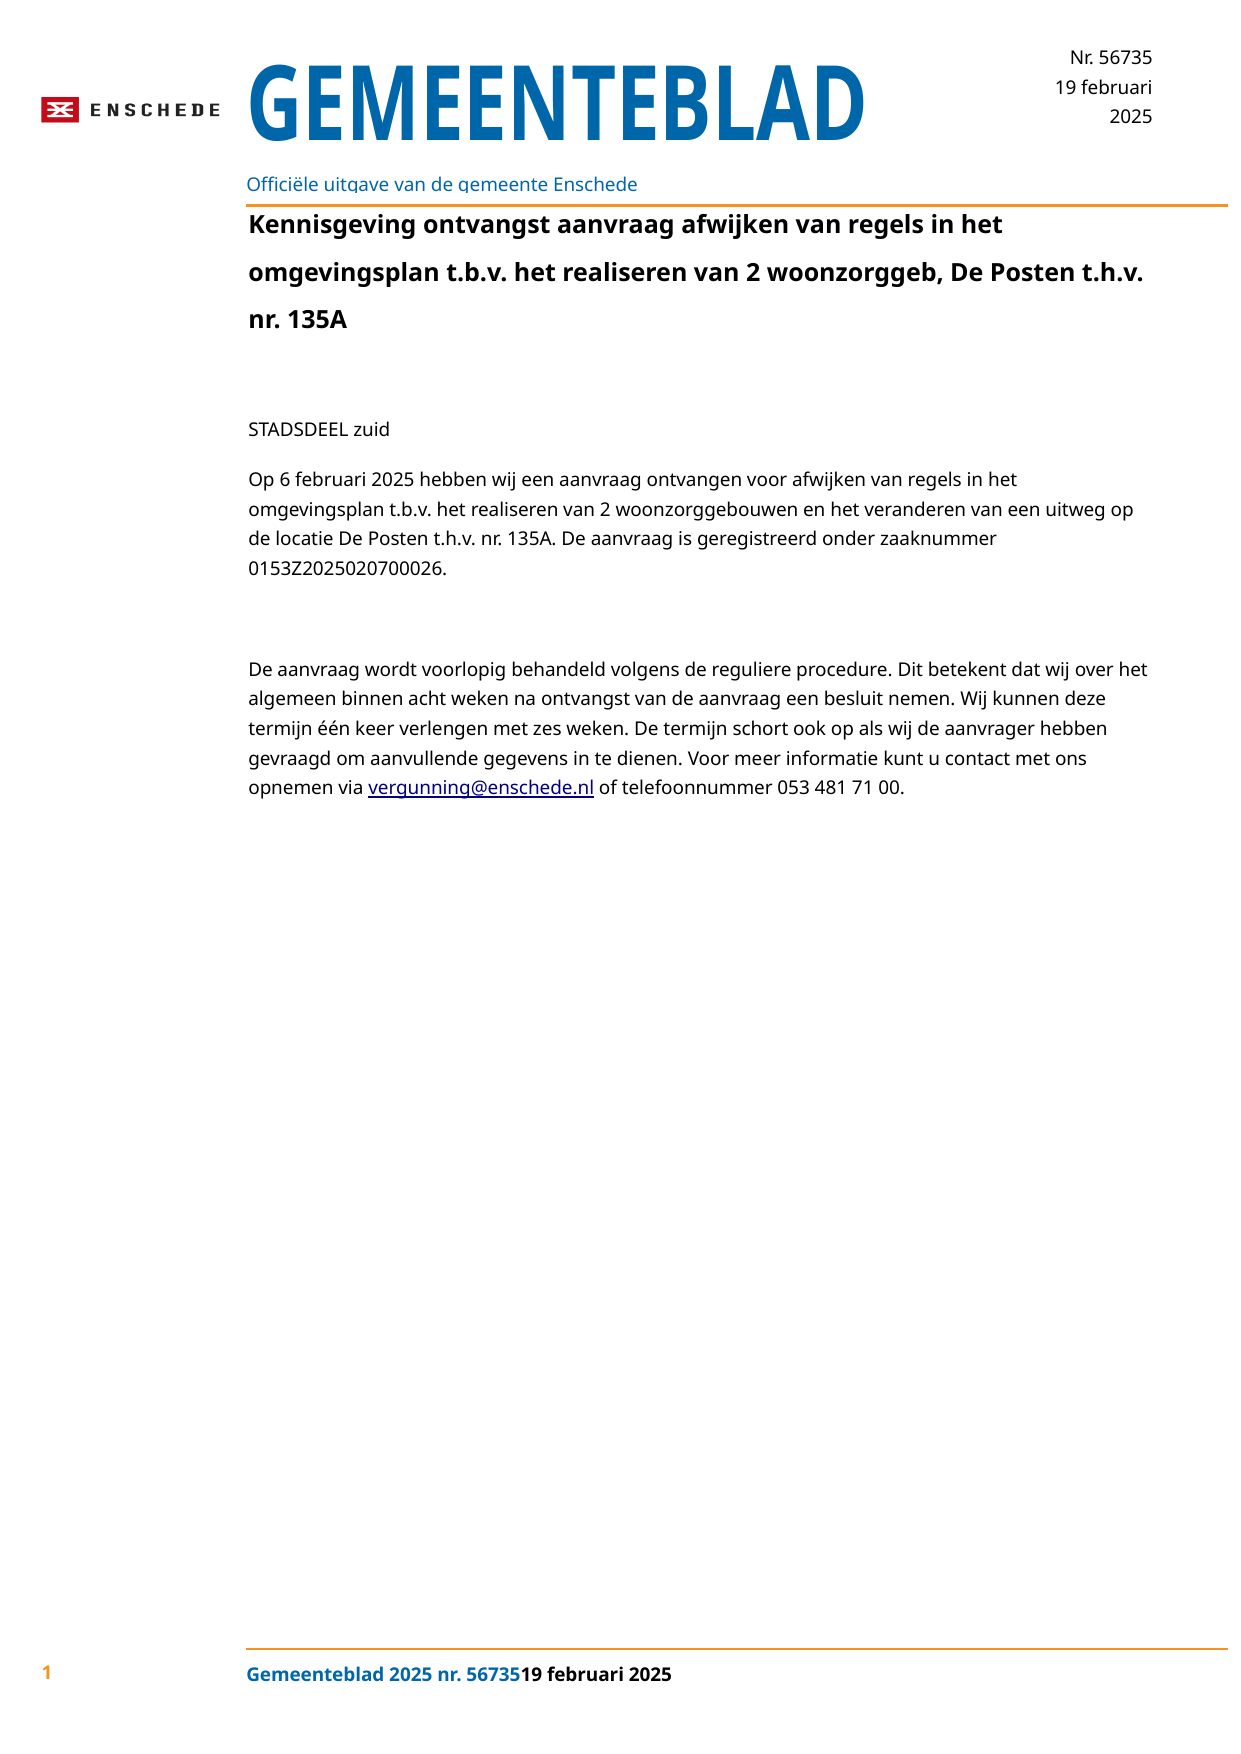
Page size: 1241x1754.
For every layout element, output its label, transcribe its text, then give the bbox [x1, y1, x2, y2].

picture [41, 47, 231, 172]
text De aanvraag wordt voorlopig behandeld volgens de reguliere procedure. Dit betekent dat wij over het algemeen binnen acht weken na ontvangst van de aanvraag een besluit nemen. Wij kunnen deze termijn één keer verlengen met zes weken. De termijn schort ook op als wij de aanvrager hebben gevraagd om aanvullende gegevens in te dienen. Voor meer informatie kunt u contact met ons opnemen via vergunning@enschede.nl of telefoonnummer 053 481 71 00. [248, 656, 1152, 800]
text STADSDEEL zuid [248, 416, 1152, 442]
text Kennisgeving ontvangst aanvraag afwijken van regels in het omgevingsplan t.b.v. het realiseren van 2 woonzorggeb, De Posten t.h.v. nr. 135A [248, 207, 1152, 336]
text Op 6 februari 2025 hebben wij een aanvraag ontvangen voor afwijken van regels in het omgevingsplan t.b.v. het realiseren van 2 woonzorggebouwen en het veranderen van een uitweg op de locatie De Posten t.h.v. nr. 135A. De aanvraag is geregistreerd onder zaaknummer 0153Z2025020700026. [248, 466, 1152, 581]
